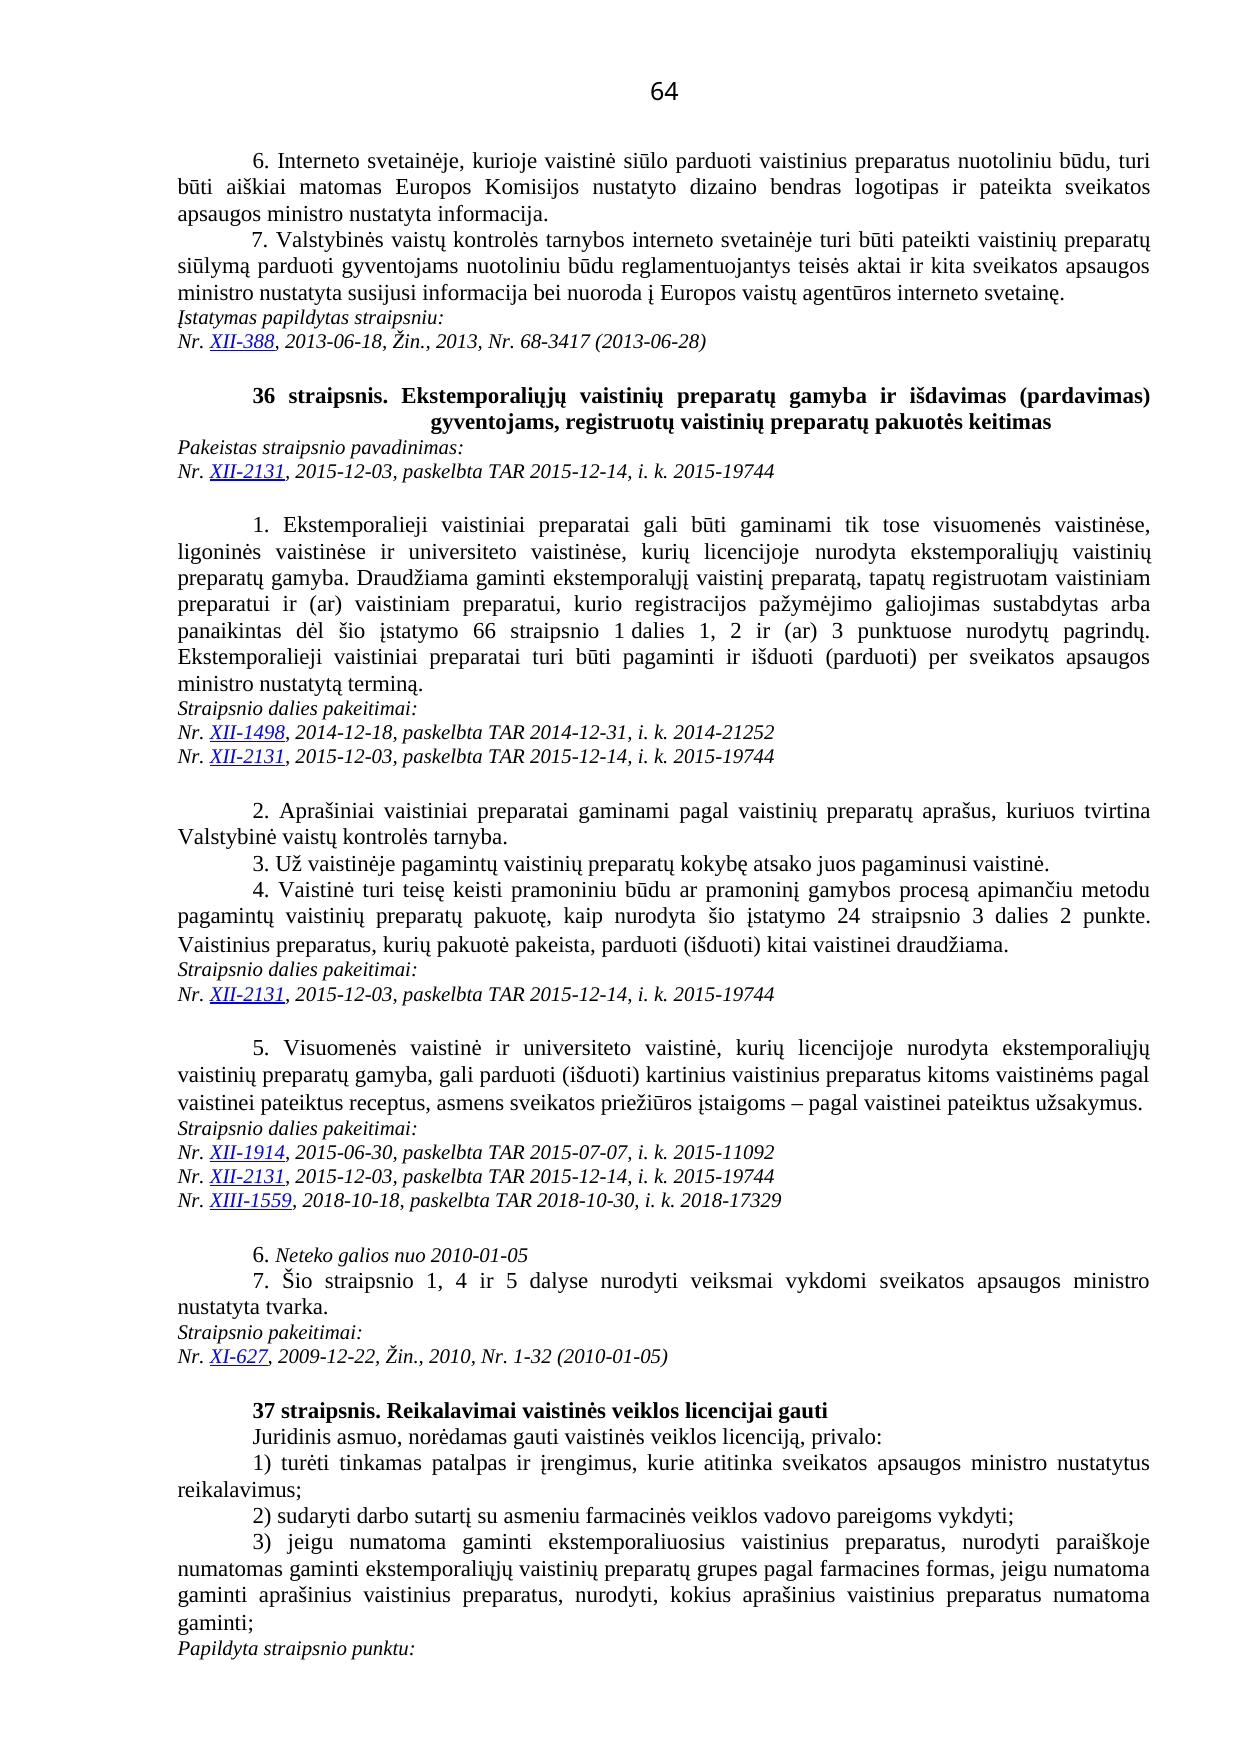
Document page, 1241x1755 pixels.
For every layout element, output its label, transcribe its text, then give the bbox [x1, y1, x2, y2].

text Nr. XII-1914, 2015-06-30, paskelbta TAR 2015-07-07, i. k. 2015-11092 [177, 1140, 1152, 1164]
text Pakeistas straipsnio pavadinimas: [177, 434, 1152, 459]
text 1. Ekstemporalieji vaistiniai preparatai gali būti gaminami tik tose visuomenės vaistinėse, ligoninės vaistinėse ir universiteto vaistinėse, kurių licencijoje nurodyta ekstemporaliųjų vaistinių preparatų gamyba. Draudžiama gaminti ekstemporalųjį vaistinį preparatą, tapatų registruotam vaistiniam preparatui ir (ar) vaistiniam preparatui, kurio registracijos pažymėjimo galiojimas sustabdytas arba panaikintas dėl šio įstatymo 66 straipsnio 1 dalies 1, 2 ir (ar) 3 punktuose nurodytų pagrindų. Ekstemporalieji vaistiniai preparatai turi būti pagaminti ir išduoti (parduoti) per sveikatos apsaugos ministro nustatytą terminą. [177, 511, 1152, 696]
text Nr. XII-388, 2013-06-18, Žin., 2013, Nr. 68-3417 (2013-06-28) [177, 329, 1152, 353]
text Nr. XII-1498, 2014-12-18, paskelbta TAR 2014-12-31, i. k. 2014-21252 [177, 720, 1152, 744]
text Nr. XII-2131, 2015-12-03, paskelbta TAR 2015-12-14, i. k. 2015-19744 [177, 981, 1152, 1006]
text 1) turėti tinkamas patalpas ir įrengimus, kurie atitinka sveikatos apsaugos ministro nustatytus reikalavimus; [177, 1449, 1152, 1502]
text Straipsnio dalies pakeitimai: [177, 1116, 1152, 1140]
text Nr. XII-2131, 2015-12-03, paskelbta TAR 2015-12-14, i. k. 2015-19744 [177, 744, 1152, 768]
text 6. Interneto svetainėje, kurioje vaistinė siūlo parduoti vaistinius preparatus nuotoliniu būdu, turi būti aiškiai matomas Europos Komisijos nustatyto dizaino bendras logotipas ir pateikta sveikatos apsaugos ministro nustatyta informacija. [177, 147, 1152, 226]
text 36 straipsnis. Ekstemporaliųjų vaistinių preparatų gamyba ir išdavimas (pardavimas) gyventojams, registruotų vaistinių preparatų pakuotės keitimas [252, 382, 1152, 434]
text 2) sudaryti darbo sutartį su asmeniu farmacinės veiklos vadovo pareigoms vykdyti; [177, 1502, 1152, 1528]
text 3. Už vaistinėje pagamintų vaistinių preparatų kokybę atsako juos pagaminusi vaistinė. [177, 849, 1152, 876]
text 7. Šio straipsnio 1, 4 ir 5 dalyse nurodyti veiksmai vykdomi sveikatos apsaugos ministro nustatyta tvarka. [177, 1267, 1152, 1320]
text 7. Valstybinės vaistų kontrolės tarnybos interneto svetainėje turi būti pateikti vaistinių preparatų siūlymą parduoti gyventojams nuotoliniu būdu reglamentuojantys teisės aktai ir kita sveikatos apsaugos ministro nustatyta susijusi informacija bei nuoroda į Europos vaistų agentūros interneto svetainę. [177, 226, 1152, 305]
text 2. Aprašiniai vaistiniai preparatai gaminami pagal vaistinių preparatų aprašus, kuriuos tvirtina Valstybinė vaistų kontrolės tarnyba. [177, 797, 1152, 849]
text 3) jeigu numatoma gaminti ekstemporaliuosius vaistinius preparatus, nurodyti paraiškoje numatomas gaminti ekstemporaliųjų vaistinių preparatų grupes pagal farmacines formas, jeigu numatoma gaminti aprašinius vaistinius preparatus, nurodyti, kokius aprašinius vaistinius preparatus numatoma gaminti; [177, 1528, 1152, 1636]
text 37 straipsnis. Reikalavimai vaistinės veiklos licencijai gauti [177, 1397, 1152, 1423]
text Straipsnio dalies pakeitimai: [177, 696, 1152, 720]
text Nr. XII-2131, 2015-12-03, paskelbta TAR 2015-12-14, i. k. 2015-19744 [177, 1164, 1152, 1188]
text Nr. XIII-1559, 2018-10-18, paskelbta TAR 2018-10-30, i. k. 2018-17329 [177, 1188, 1152, 1212]
text Įstatymas papildytas straipsniu: [177, 305, 1152, 329]
text 4. Vaistinė turi teisę keisti pramoniniu būdu ar pramoninį gamybos procesą apimančiu metodu pagamintų vaistinių preparatų pakuotę, kaip nurodyta šio įstatymo 24 straipsnio 3 dalies 2 punkte. Vaistinius preparatus, kurių pakuotė pakeista, parduoti (išduoti) kitai vaistinei draudžiama. [177, 876, 1152, 957]
text Nr. XII-2131, 2015-12-03, paskelbta TAR 2015-12-14, i. k. 2015-19744 [177, 459, 1152, 483]
text Juridinis asmuo, norėdamas gauti vaistinės veiklos licenciją, privalo: [177, 1423, 1152, 1449]
text 6. Neteko galios nuo 2010-01-05 [177, 1241, 1152, 1267]
text Straipsnio dalies pakeitimai: [177, 957, 1152, 981]
text Straipsnio pakeitimai: [177, 1320, 1152, 1344]
text 5. Visuomenės vaistinė ir universiteto vaistinė, kurių licencijoje nurodyta ekstemporaliųjų vaistinių preparatų gamyba, gali parduoti (išduoti) kartinius vaistinius preparatus kitoms vaistinėms pagal vaistinei pateiktus receptus, asmens sveikatos priežiūros įstaigoms – pagal vaistinei pateiktus užsakymus. [177, 1034, 1152, 1116]
text Nr. XI-627, 2009-12-22, Žin., 2010, Nr. 1-32 (2010-01-05) [177, 1344, 1152, 1368]
text Papildyta straipsnio punktu: [177, 1636, 1152, 1660]
